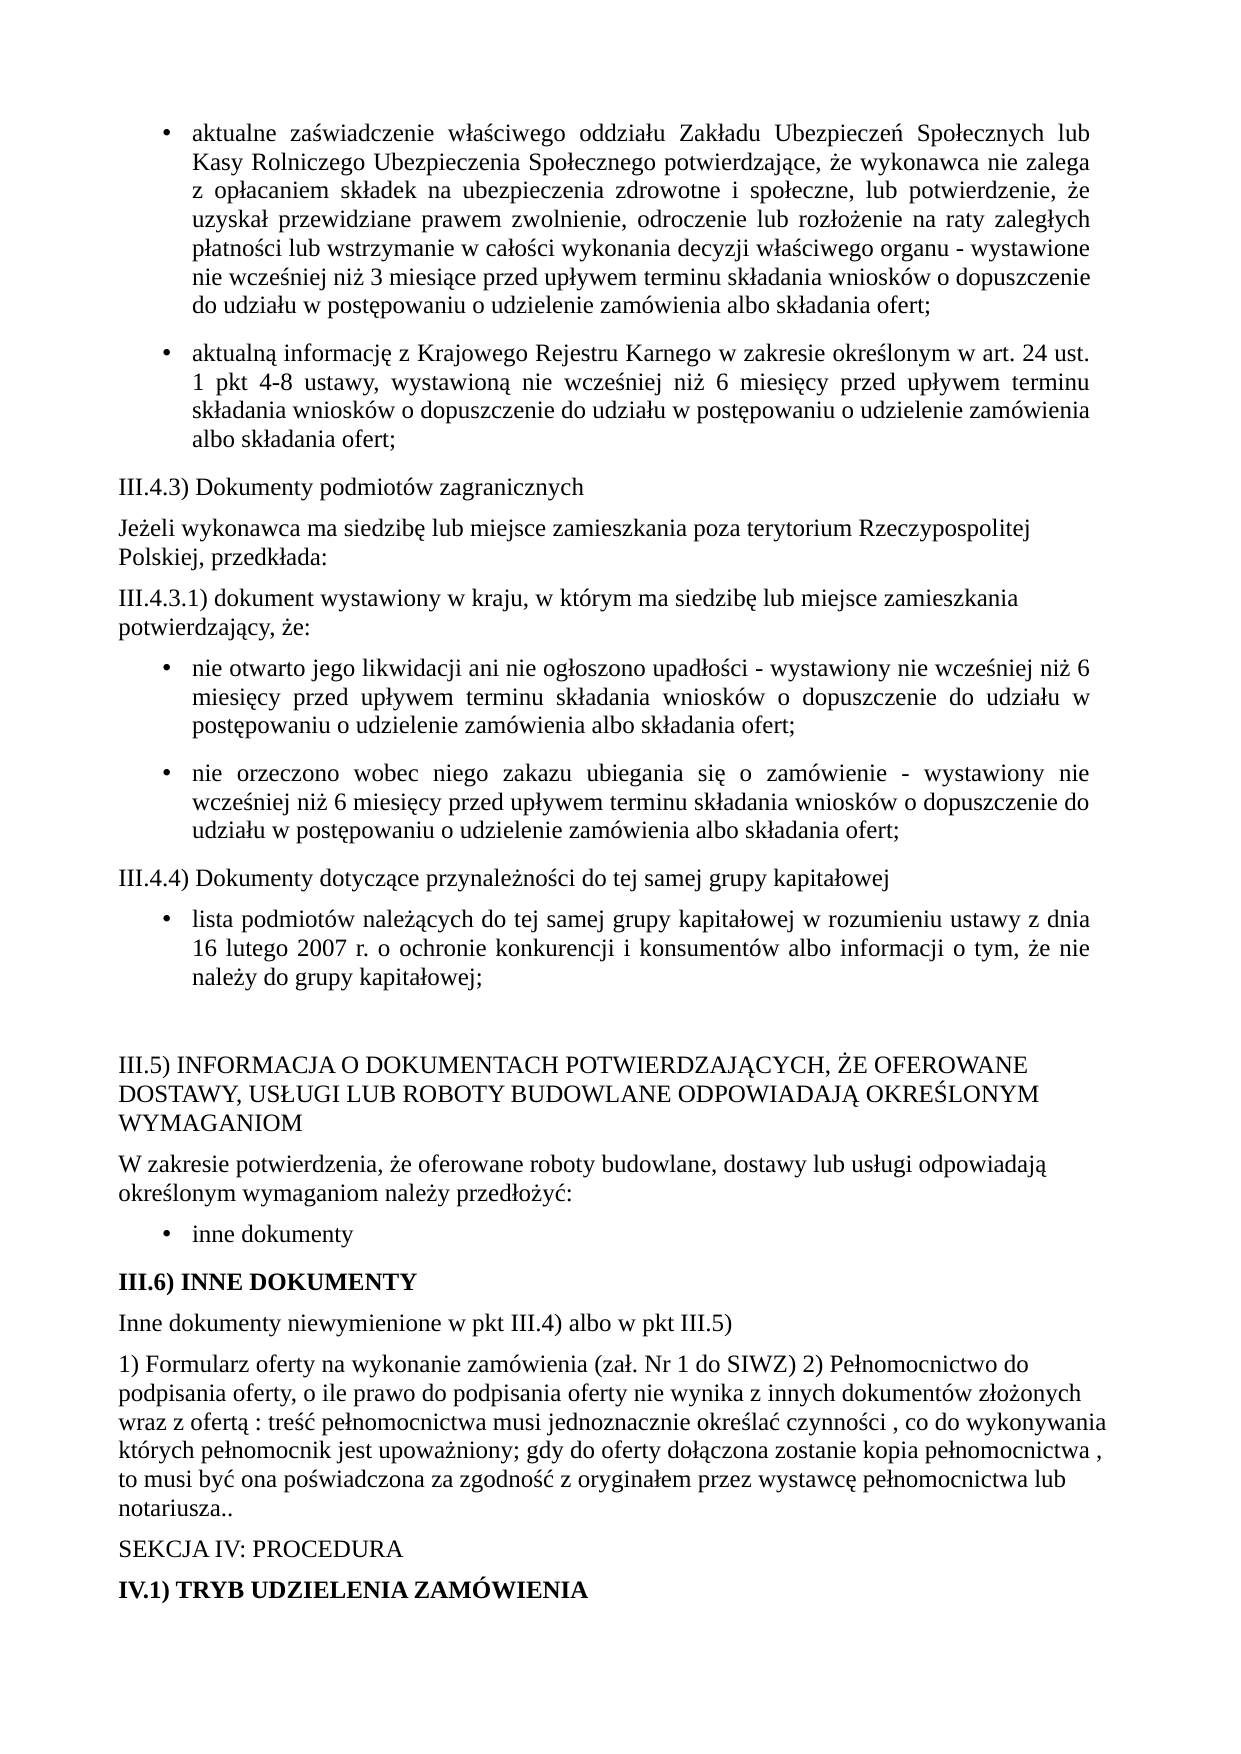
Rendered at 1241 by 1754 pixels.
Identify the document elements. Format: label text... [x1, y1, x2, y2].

list inne dokumenty [162, 1219, 1091, 1248]
list aktualną informację z Krajowego Rejestru Karnego w zakresie określonym w art. 24 ust. 1 pkt 4-8 ustawy, wystawioną nie wcześniej niż 6 miesięcy przed upływem terminu składania wniosków o dopuszczenie do udziału w postępowaniu o udzielenie zamówienia albo składania ofert; [162, 338, 1091, 453]
text IV.1) TRYB UDZIELENIA ZAMÓWIENIA [118, 1576, 1122, 1604]
text SEKCJA IV: PROCEDURA [118, 1534, 1122, 1563]
text 1) Formularz oferty na wykonanie zamówienia (zał. Nr 1 do SIWZ) 2) Pełnomocnictwo do podpisania oferty, o ile prawo do podpisania oferty nie wynika z innych dokumentów złożonych wraz z ofertą : treść pełnomocnictwa musi jednoznacznie określać czynności , co do wykonywania których pełnomocnik jest upoważniony; gdy do oferty dołączona zostanie kopia pełnomocnictwa , to musi być ona poświadczona za zgodność z oryginałem przez wystawcę pełnomocnictwa lub notariusza.. [118, 1349, 1122, 1522]
text III.4.3.1) dokument wystawiony w kraju, w którym ma siedzibę lub miejsce zamieszkania potwierdzający, że: [118, 583, 1122, 641]
text III.5) INFORMACJA O DOKUMENTACH POTWIERDZAJĄCYCH, ŻE OFEROWANE DOSTAWY, USŁUGI LUB ROBOTY BUDOWLANE ODPOWIADAJĄ OKREŚLONYM WYMAGANIOM [118, 1051, 1122, 1137]
list aktualne zaświadczenie właściwego oddziału Zakładu Ubezpieczeń Społecznych lub Kasy Rolniczego Ubezpieczenia Społecznego potwierdzające, że wykonawca nie zalega z opłacaniem składek na ubezpieczenia zdrowotne i społeczne, lub potwierdzenie, że uzyskał przewidziane prawem zwolnienie, odroczenie lub rozłożenie na raty zaległych płatności lub wstrzymanie w całości wykonania decyzji właściwego organu - wystawione nie wcześniej niż 3 miesiące przed upływem terminu składania wniosków o dopuszczenie do udziału w postępowaniu o udzielenie zamówienia albo składania ofert; [162, 118, 1091, 319]
text Jeżeli wykonawca ma siedzibę lub miejsce zamieszkania poza terytorium Rzeczypospolitej Polskiej, przedkłada: [118, 513, 1122, 571]
text III.4.3) Dokumenty podmiotów zagranicznych [118, 472, 1122, 501]
text W zakresie potwierdzenia, że oferowane roboty budowlane, dostawy lub usługi odpowiadają określonym wymaganiom należy przedłożyć: [118, 1149, 1122, 1207]
text Inne dokumenty niewymienione w pkt III.4) albo w pkt III.5) [118, 1308, 1122, 1337]
text III.4.4) Dokumenty dotyczące przynależności do tej samej grupy kapitałowej [118, 863, 1122, 892]
list nie otwarto jego likwidacji ani nie ogłoszono upadłości - wystawiony nie wcześniej niż 6 miesięcy przed upływem terminu składania wniosków o dopuszczenie do udziału w postępowaniu o udzielenie zamówienia albo składania ofert; [162, 653, 1091, 739]
list nie orzeczono wobec niego zakazu ubiegania się o zamówienie - wystawiony nie wcześniej niż 6 miesięcy przed upływem terminu składania wniosków o dopuszczenie do udziału w postępowaniu o udzielenie zamówienia albo składania ofert; [162, 758, 1091, 844]
list lista podmiotów należących do tej samej grupy kapitałowej w rozumieniu ustawy z dnia 16 lutego 2007 r. o ochronie konkurencji i konsumentów albo informacji o tym, że nie należy do grupy kapitałowej; [162, 904, 1091, 991]
text III.6) INNE DOKUMENTY [118, 1267, 1122, 1296]
